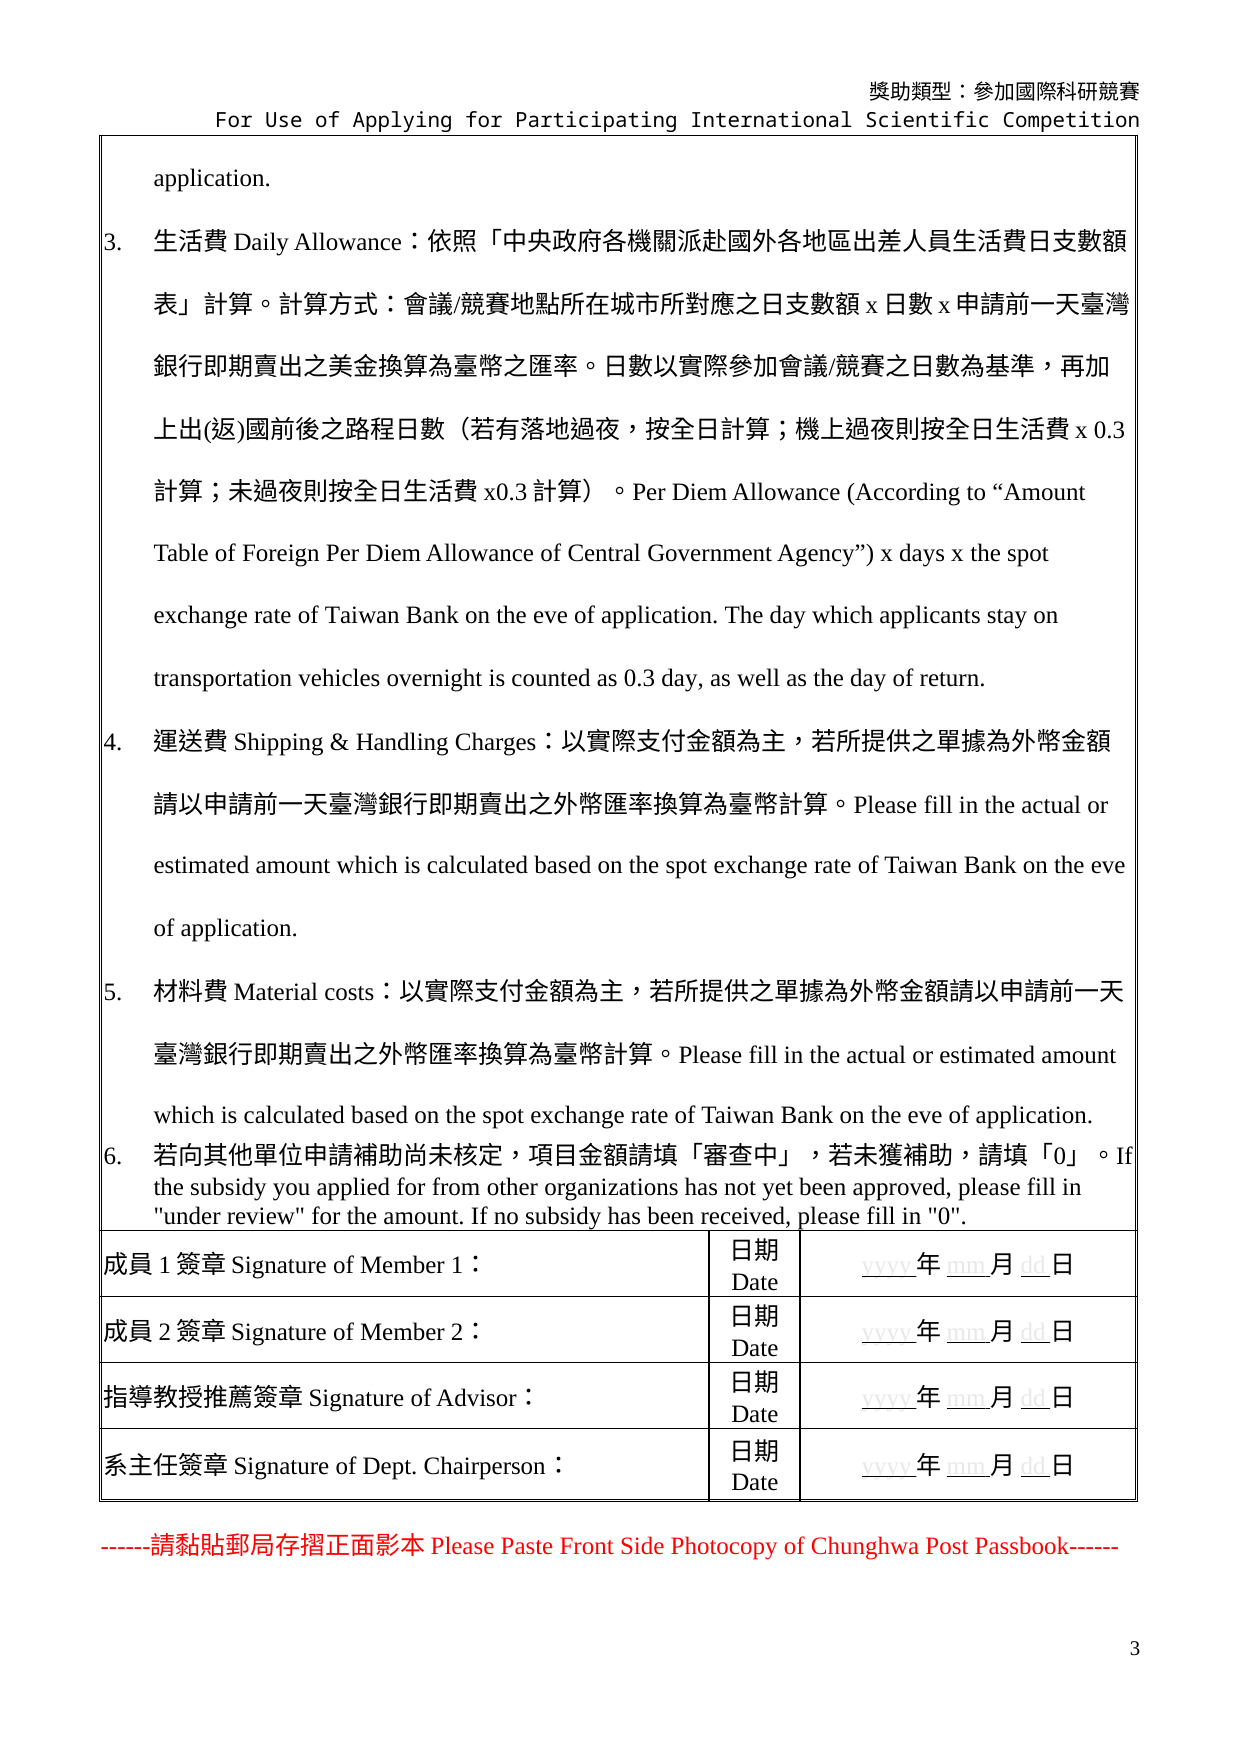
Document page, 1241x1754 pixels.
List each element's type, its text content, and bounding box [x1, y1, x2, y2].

table_cell 系主任簽章Signature of Dept. Chairperson： [102, 1429, 708, 1498]
text ------請黏貼郵局存摺正面影本Please Paste Front Side Photocopy of Chunghwa Post Passbook------ [100, 1502, 1140, 1564]
table_cell 日期Date [710, 1363, 799, 1428]
table_cell 日期Date [710, 1429, 799, 1498]
table_cell 日期Date [710, 1297, 799, 1362]
table_cell application. 生活費Daily Allowance：依照「中央政府各機關派赴國外各地區出差人員生活費日支數額表」計算。計算方式：會議/競賽地點所在城市所對應之日支數額x日數x申請前一天臺灣銀行即期賣出之美金換算為臺幣之匯率。日數以實際參加會議/競賽之日數為基準，再加上出(返)國前後之路程日數（若有落地過夜，按全日計算；機上過夜則按全日生活費x 0.3計算；未過夜則按全日生活費x0.3計算）。Per Diem Allowance (According to “Amount Table of Foreign Per Diem Allowance of Central Government Agency”) x days x the spot exchange rate of Taiwan Bank on the eve of application. The day which applicants stay on transportation vehicles overnight is counted as 0.3 day, as well as the day of return. 運送費Shipping & Handling Charges：以實際支付金額為主，若所提供之單據為外幣金額請以申請前一天臺灣銀行即期賣出之外幣匯率換算為臺幣計算。Please fill in the actual or estimated amount which is calculated based on the spot exchange rate of Taiwan Bank on the eve of application. 材料費Material costs：以實際支付金額為主，若所提供之單據為外幣金額請以申請前一天臺灣銀行即期賣出之外幣匯率換算為臺幣計算。Please fill in the actual or estimated amount which is calculated based on the spot exchange rate of Taiwan Bank on the eve of application. 若向其他單位申請補助尚未核定，項目金額請填「審查中」，若未獲補助，請填「0」。If the subsidy you applied for from other organizations has not yet been approved, please fill in "under review" for the amount. If no subsidy has been received, please fill in "0". [102, 136, 1135, 1229]
table_cell 日期Date [710, 1231, 799, 1296]
table_cell yyyy年mm月dd日 [801, 1231, 1135, 1296]
table_cell yyyy年mm月dd日 [801, 1297, 1135, 1362]
table_cell 指導教授推薦簽章Signature of Advisor： [102, 1363, 708, 1428]
table_cell yyyy年mm月dd日 [801, 1429, 1135, 1498]
table_cell 成員1簽章Signature of Member 1： [102, 1231, 708, 1296]
table_cell yyyy年mm月dd日 [801, 1363, 1135, 1428]
table_cell 成員2簽章Signature of Member 2： [102, 1297, 708, 1362]
